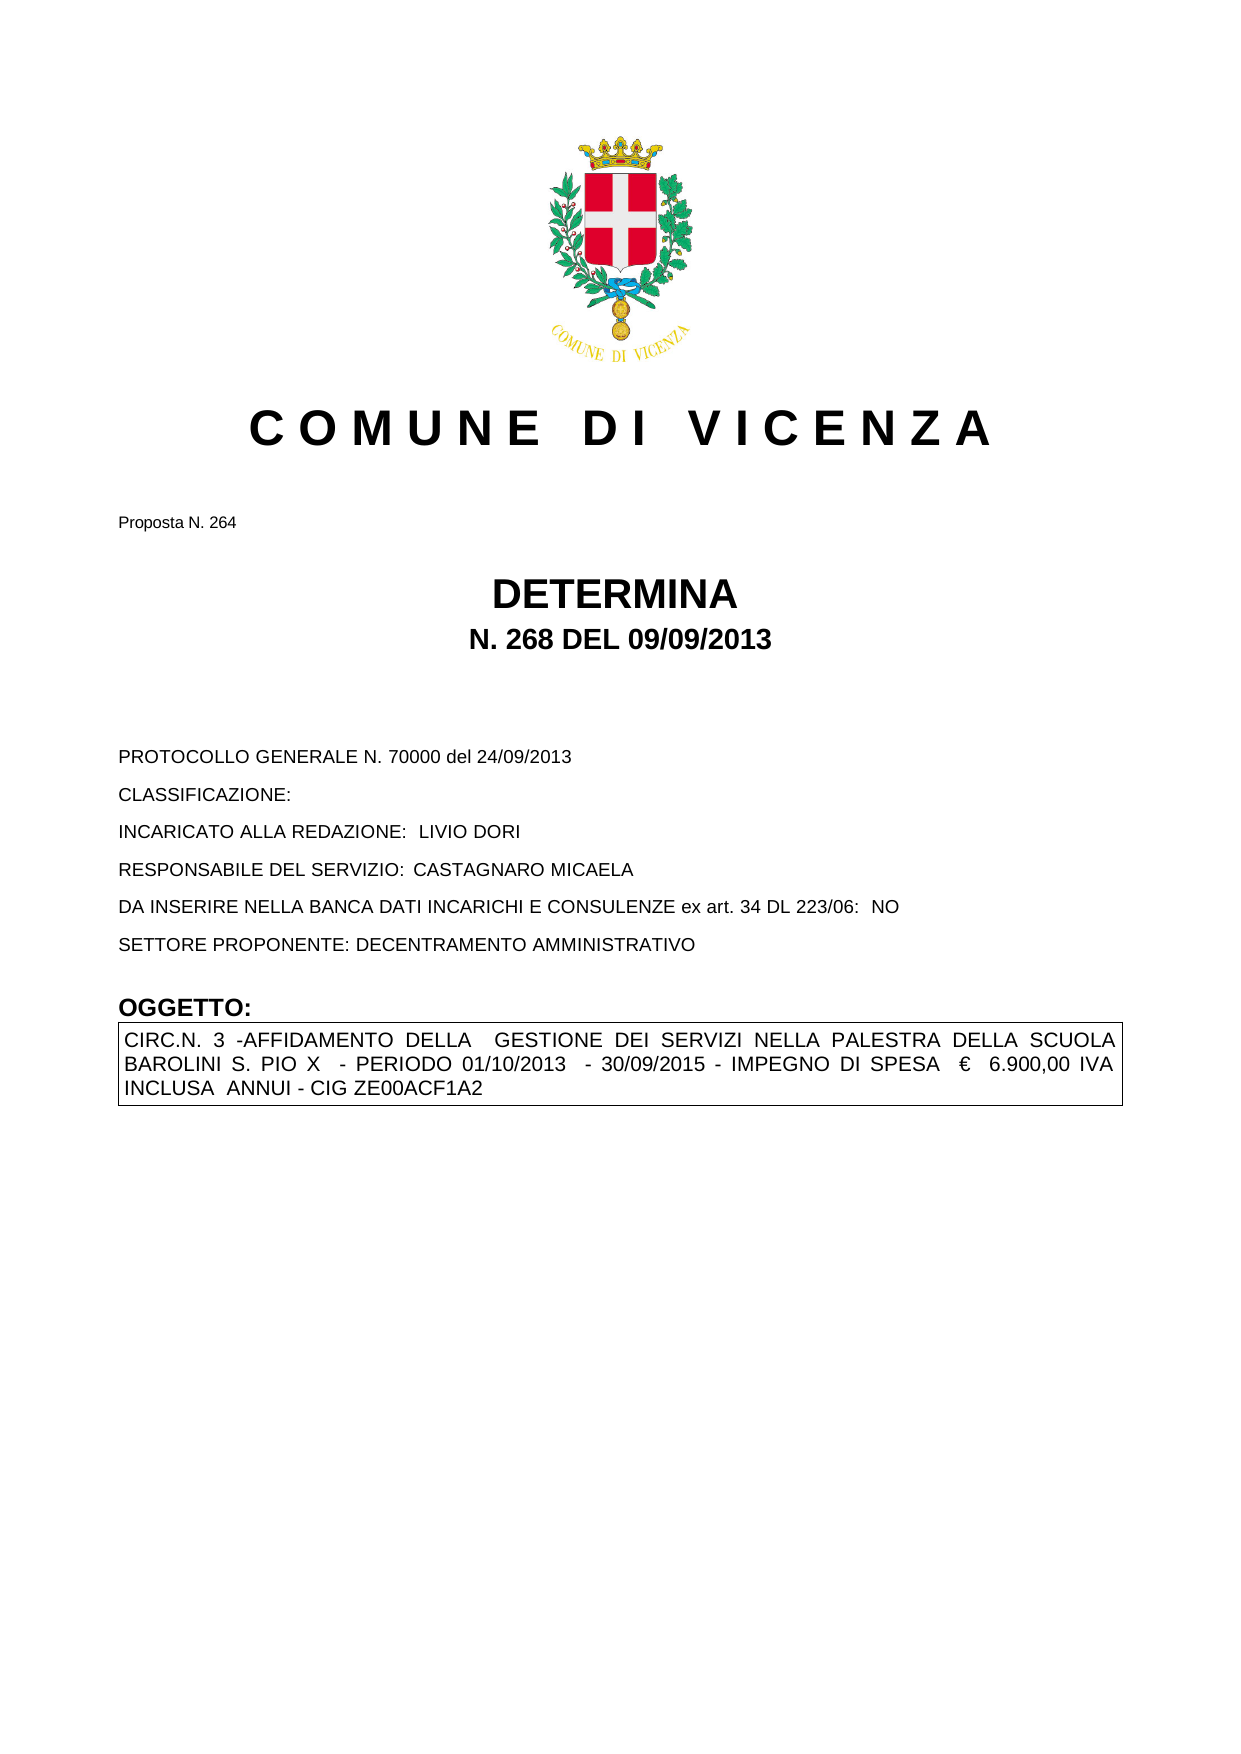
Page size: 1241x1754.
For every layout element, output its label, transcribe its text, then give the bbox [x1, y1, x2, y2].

text Proposta N. 264 [118, 495, 1122, 532]
text SETTORE PROPONENTE: DECENTRAMENTO AMMINISTRATIVO [118, 918, 1122, 955]
picture [547, 136, 693, 362]
text N. 268 DEL 09/09/2013 [118, 618, 1122, 655]
text DA INSERIRE NELLA BANCA DATI INCARICHI E CONSULENZE ex art. 34 DL 223/06: NO [118, 880, 1122, 918]
text PROTOCOLLO GENERALE N. 70000 del 24/09/2013 [118, 730, 1122, 768]
text C O M U N E D I V I C E N Z A [118, 399, 1122, 456]
text RESPONSABILE DEL SERVIZIO: CASTAGNARO MICAELA [118, 843, 1122, 880]
table_header [118, 456, 1122, 495]
text INCARICATO ALLA REDAZIONE: LIVIO DORI [118, 805, 1122, 843]
text OGGETTO: [118, 993, 1122, 1022]
text CLASSIFICAZIONE: [118, 768, 1122, 805]
text DETERMINA [118, 570, 1122, 618]
table_header CIRC.N. 3 -AFFIDAMENTO DELLA GESTIONE DEI SERVIZI NELLA PALESTRA DELLA SCUOLA BAROLINI S. PIO X - PERIODO 01/10/2013 - 30/09/2015 - IMPEGNO DI SPESA € 6.900,00 IVA INCLUSA ANNUI - CIG ZE00ACF1A2 [119, 1023, 1122, 1105]
